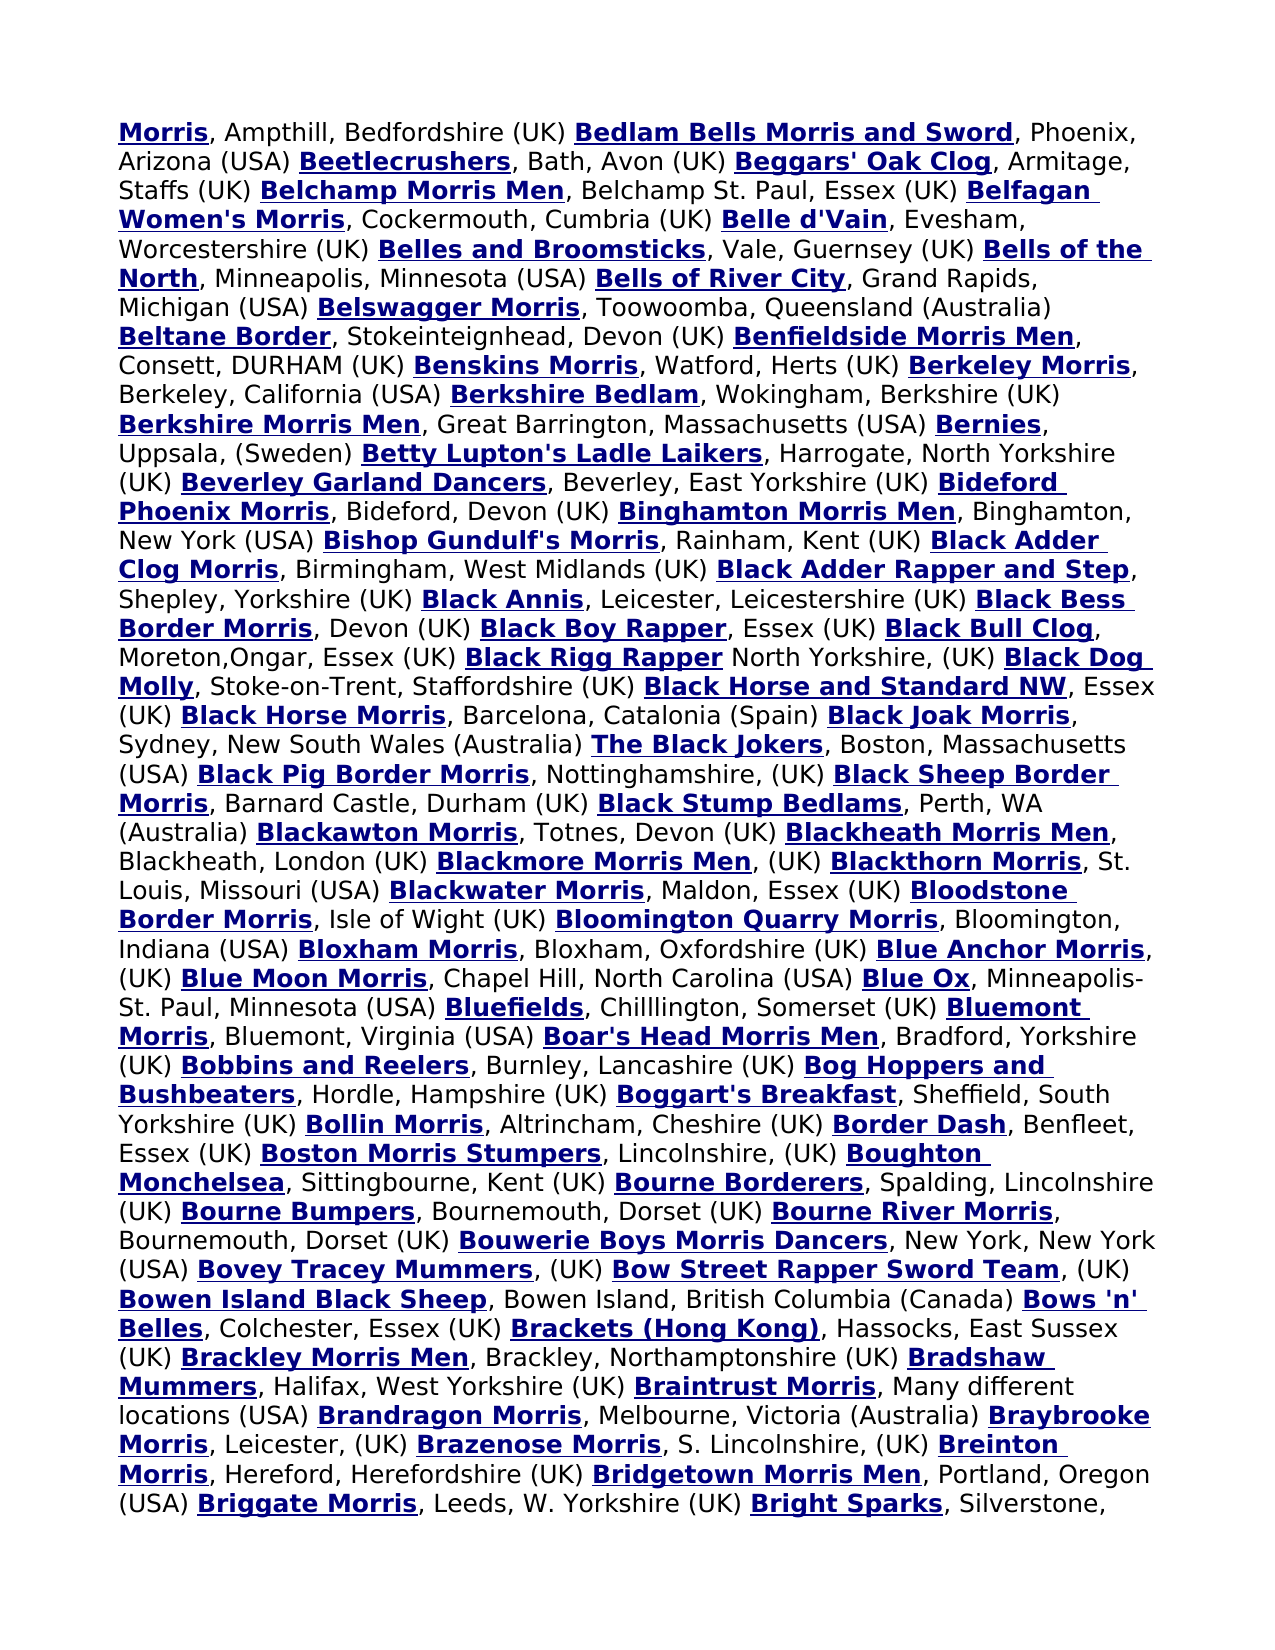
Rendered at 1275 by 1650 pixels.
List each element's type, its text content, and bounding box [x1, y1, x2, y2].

text Morris, Ampthill, Bedfordshire (UK) Bedlam Bells Morris and Sword, Phoenix, Arizona (USA) Beetlecrushers, Bath, Avon (UK) Beggars' Oak Clog, Armitage, Staffs (UK) Belchamp Morris Men, Belchamp St. Paul, Essex (UK) Belfagan Women's Morris, Cockermouth, Cumbria (UK) Belle d'Vain, Evesham, Worcestershire (UK) Belles and Broomsticks, Vale, Guernsey (UK) Bells of the North, Minneapolis, Minnesota (USA) Bells of River City, Grand Rapids, Michigan (USA) Belswagger Morris, Toowoomba, Queensland (Australia) Beltane Border, Stokeinteignhead, Devon (UK) Benfieldside Morris Men, Consett, DURHAM (UK) Benskins Morris, Watford, Herts (UK) Berkeley Morris, Berkeley, California (USA) Berkshire Bedlam, Wokingham, Berkshire (UK) Berkshire Morris Men, Great Barrington, Massachusetts (USA) Bernies, Uppsala, (Sweden) Betty Lupton's Ladle Laikers, Harrogate, North Yorkshire (UK) Beverley Garland Dancers, Beverley, East Yorkshire (UK) Bideford Phoenix Morris, Bideford, Devon (UK) Binghamton Morris Men, Binghamton, New York (USA) Bishop Gundulf's Morris, Rainham, Kent (UK) Black Adder Clog Morris, Birmingham, West Midlands (UK) Black Adder Rapper and Step, Shepley, Yorkshire (UK) Black Annis, Leicester, Leicestershire (UK) Black Bess Border Morris, Devon (UK) Black Boy Rapper, Essex (UK) Black Bull Clog, Moreton,Ongar, Essex (UK) Black Rigg Rapper North Yorkshire, (UK) Black Dog Molly, Stoke-on-Trent, Staffordshire (UK) Black Horse and Standard NW, Essex (UK) Black Horse Morris, Barcelona, Catalonia (Spain) Black Joak Morris, Sydney, New South Wales (Australia) The Black Jokers, Boston, Massachusetts (USA) Black Pig Border Morris, Nottinghamshire, (UK) Black Sheep Border Morris, Barnard Castle, Durham (UK) Black Stump Bedlams, Perth, WA (Australia) Blackawton Morris, Totnes, Devon (UK) Blackheath Morris Men, Blackheath, London (UK) Blackmore Morris Men, (UK) Blackthorn Morris, St. Louis, Missouri (USA) Blackwater Morris, Maldon, Essex (UK) Bloodstone Border Morris, Isle of Wight (UK) Bloomington Quarry Morris, Bloomington, Indiana (USA) Bloxham Morris, Bloxham, Oxfordshire (UK) Blue Anchor Morris, (UK) Blue Moon Morris, Chapel Hill, North Carolina (USA) Blue Ox, Minneapolis-St. Paul, Minnesota (USA) Bluefields, Chilllington, Somerset (UK) Bluemont Morris, Bluemont, Virginia (USA) Boar's Head Morris Men, Bradford, Yorkshire (UK) Bobbins and Reelers, Burnley, Lancashire (UK) Bog Hoppers and Bushbeaters, Hordle, Hampshire (UK) Boggart's Breakfast, Sheffield, South Yorkshire (UK) Bollin Morris, Altrincham, Cheshire (UK) Border Dash, Benfleet, Essex (UK) Boston Morris Stumpers, Lincolnshire, (UK) Boughton Monchelsea, Sittingbourne, Kent (UK) Bourne Borderers, Spalding, Lincolnshire (UK) Bourne Bumpers, Bournemouth, Dorset (UK) Bourne River Morris, Bournemouth, Dorset (UK) Bouwerie Boys Morris Dancers, New York, New York (USA) Bovey Tracey Mummers, (UK) Bow Street Rapper Sword Team, (UK) Bowen Island Black Sheep, Bowen Island, British Columbia (Canada) Bows 'n' Belles, Colchester, Essex (UK) Brackets (Hong Kong), Hassocks, East Sussex (UK) Brackley Morris Men, Brackley, Northamptonshire (UK) Bradshaw Mummers, Halifax, West Yorkshire (UK) Braintrust Morris, Many different locations (USA) Brandragon Morris, Melbourne, Victoria (Australia) Braybrooke Morris, Leicester, (UK) Brazenose Morris, S. Lincolnshire, (UK) Breinton Morris, Hereford, Herefordshire (UK) Bridgetown Morris Men, Portland, Oregon (USA) Briggate Morris, Leeds, W. Yorkshire (UK) Bright Sparks, Silverstone, [118, 118, 1157, 1518]
